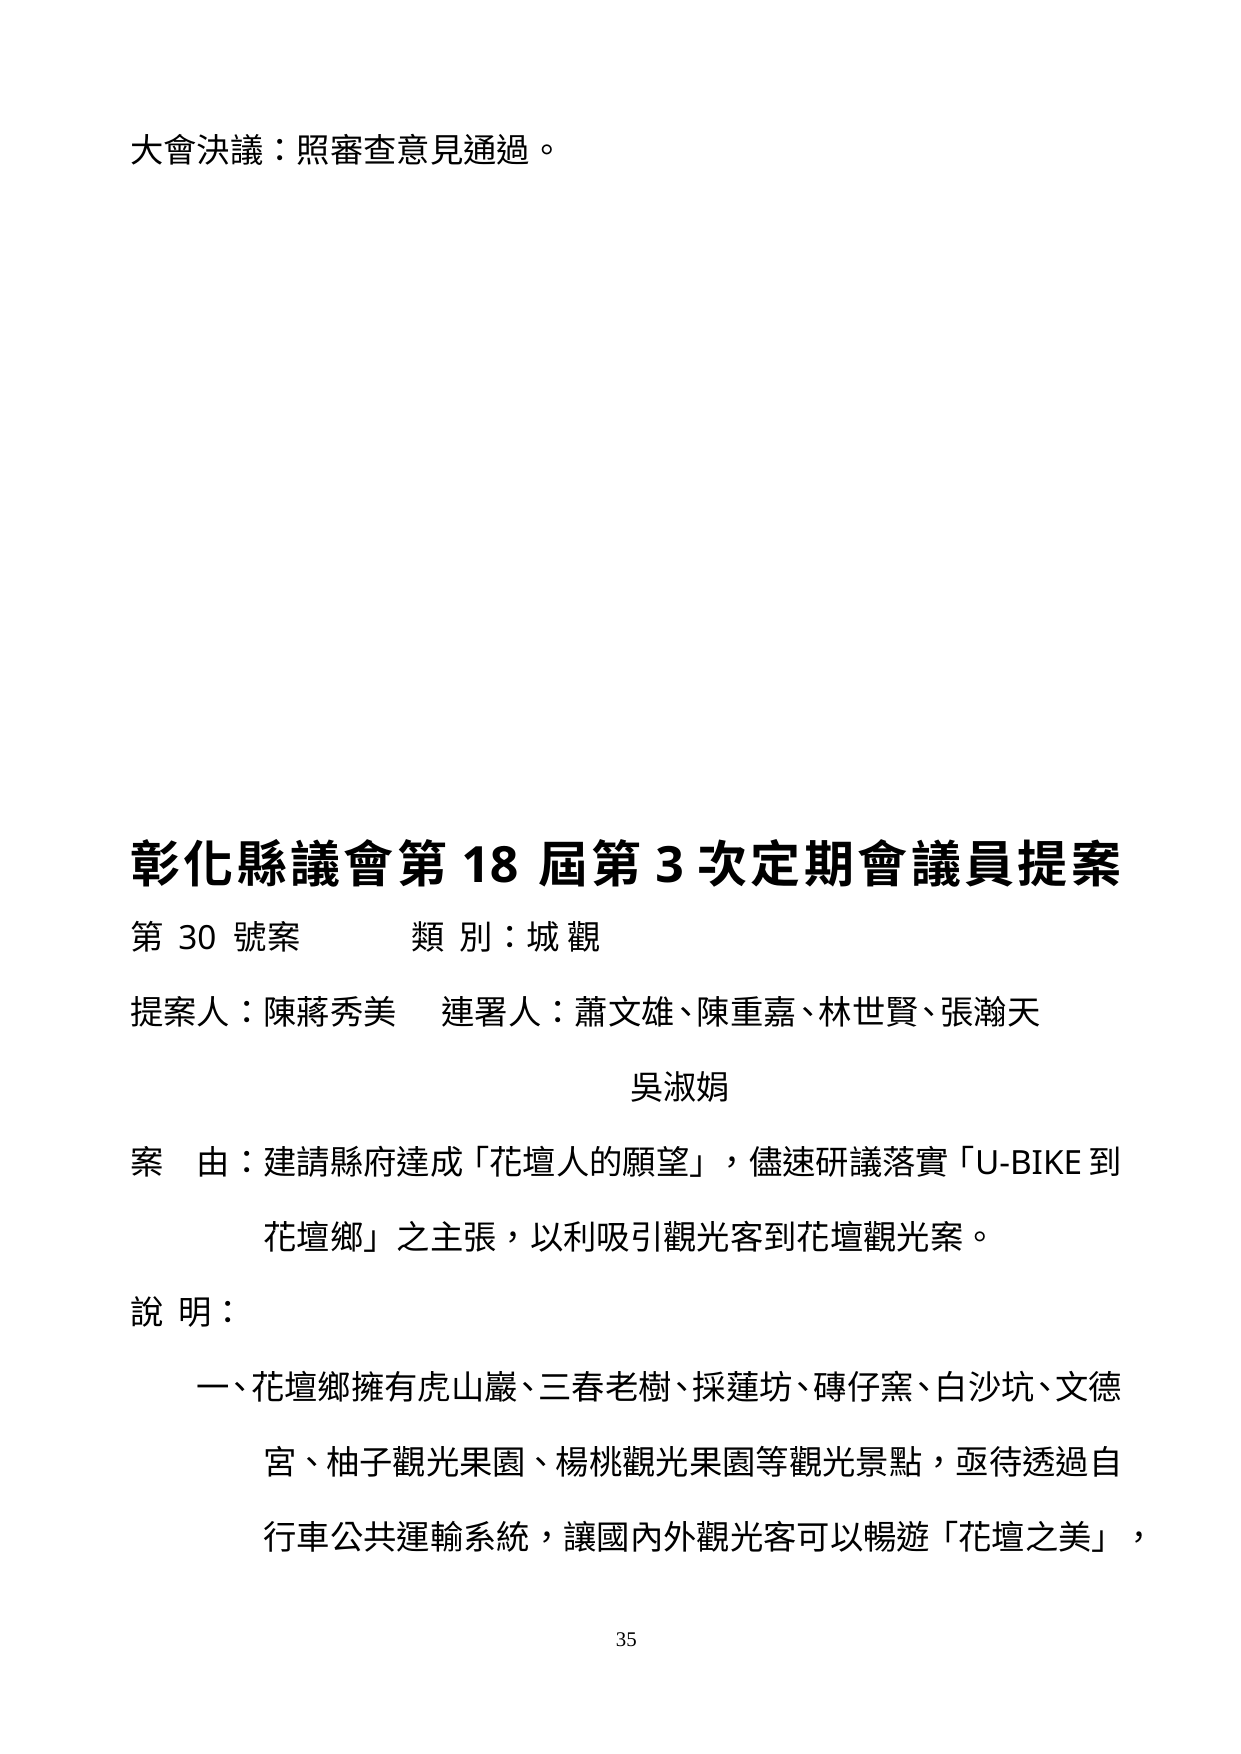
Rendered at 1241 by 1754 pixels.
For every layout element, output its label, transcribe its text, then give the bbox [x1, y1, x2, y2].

text 一、花壇鄉擁有虎山巖、三春老樹、採蓮坊、磚仔窯、白沙坑、文德宮、柚子觀光果園、楊桃觀光果園等觀光景點，亟待透過自行車公共運輸系統，讓國內外觀光客可以暢遊「花壇之美」，創造龐大的觀光商機，增加就業機會。 [197, 1348, 1122, 1573]
text 說 明： [130, 1273, 1122, 1348]
text 第 30 號案 類 別：城 觀 [130, 898, 1122, 973]
text 彰化縣議會第18 屆第3次定期會議員提案 [130, 823, 1122, 898]
text 大會決議：照審查意見通過。 [130, 123, 1122, 173]
text 提案人：陳蔣秀美 連署人：蕭文雄、陳重嘉、林世賢、張瀚天 吳淑娟 [130, 973, 1122, 1123]
text 案 由：建請縣府達成「花壇人的願望」，儘速研議落實「U-BIKE到花壇鄉」之主張，以利吸引觀光客到花壇觀光案。 [130, 1123, 1122, 1273]
